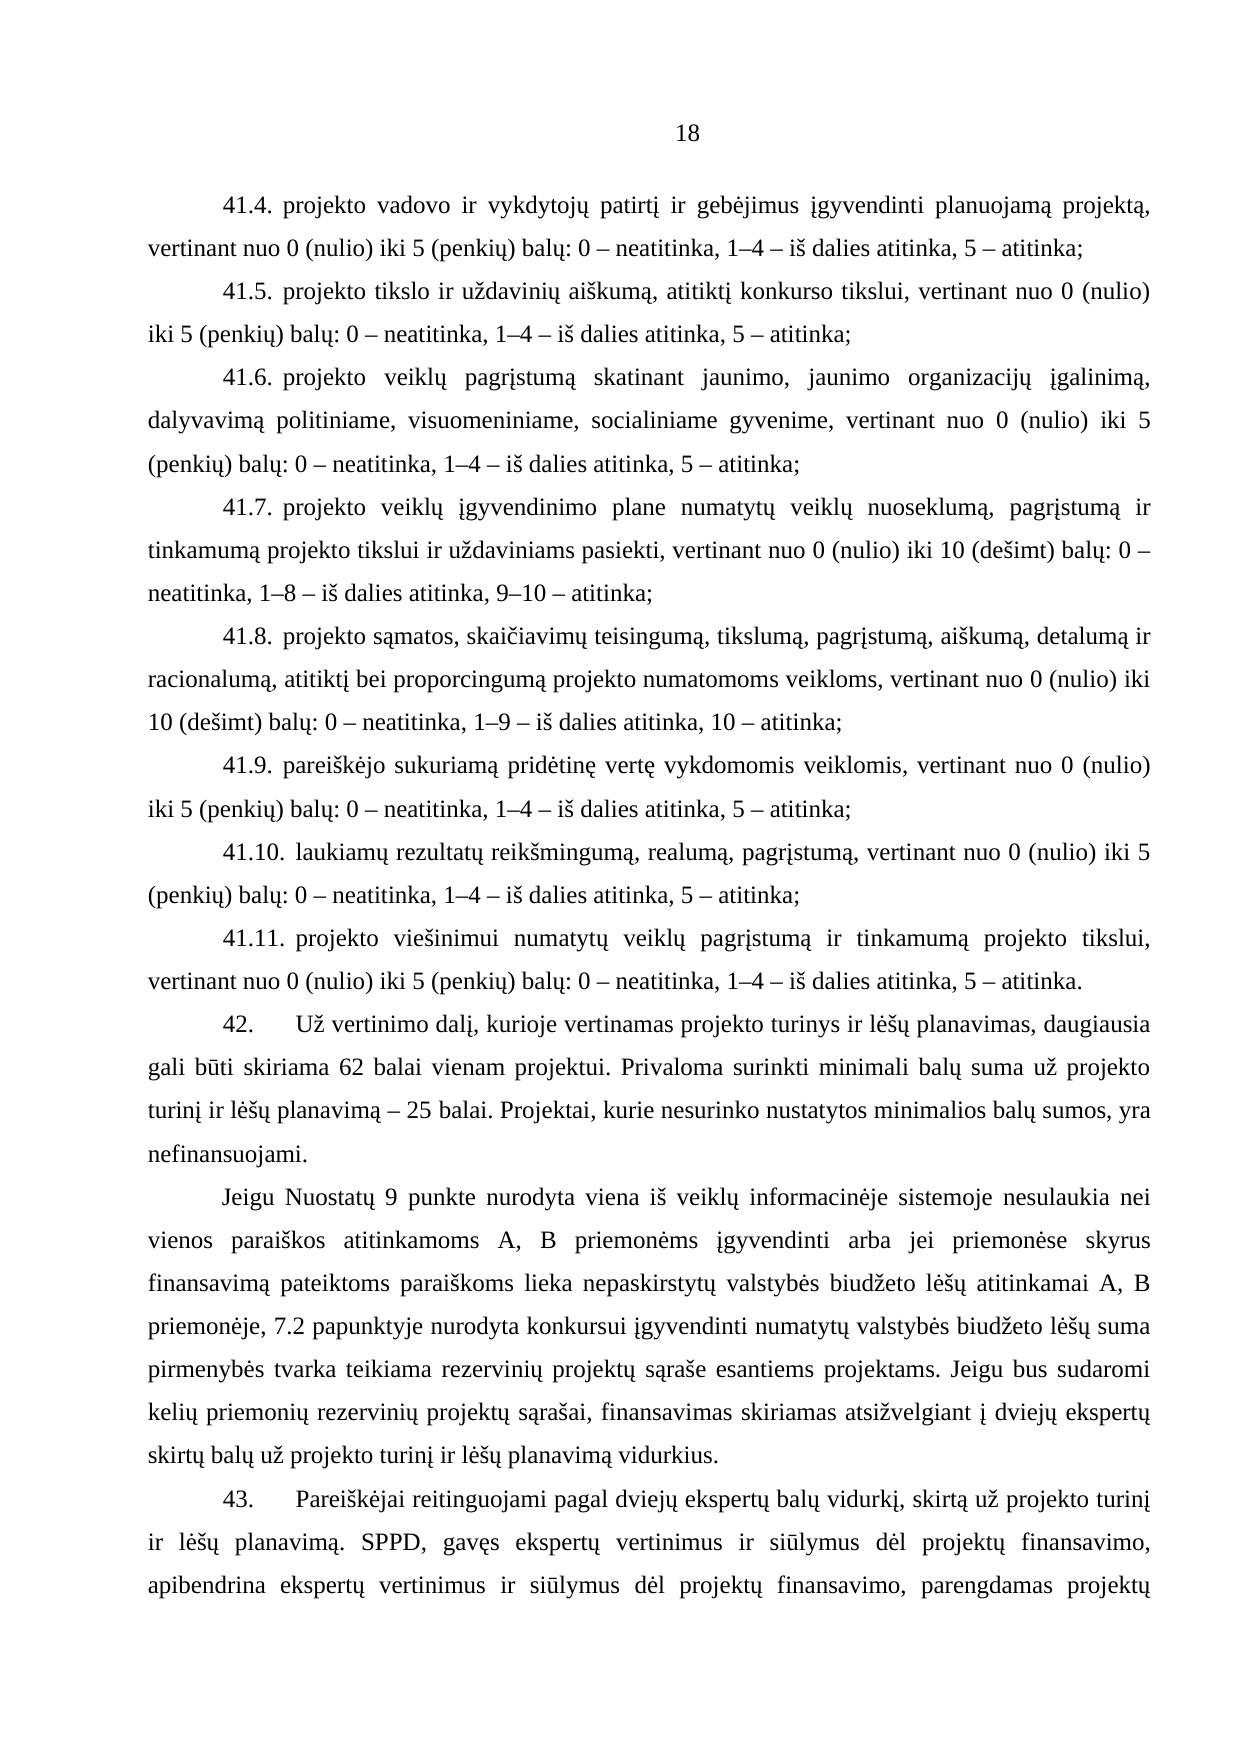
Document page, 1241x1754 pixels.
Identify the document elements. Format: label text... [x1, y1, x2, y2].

text 41.11. projekto viešinimui numatytų veiklų pagrįstumą ir tinkamumą projekto tikslui, vertinant nuo 0 (nulio) iki 5 (penkių) balų: 0 – neatitinka, 1–4 – iš dalies atitinka, 5 – atitinka. [148, 923, 1152, 995]
text Jeigu Nuostatų 9 punkte nurodyta viena iš veiklų informacinėje sistemoje nesulaukia nei vienos paraiškos atitinkamoms A, B priemonėms įgyvendinti arba jei priemonėse skyrus finansavimą pateiktoms paraiškoms lieka nepaskirstytų valstybės biudžeto lėšų atitinkamai A, B priemonėje, 7.2 papunktyje nurodyta konkursui įgyvendinti numatytų valstybės biudžeto lėšų suma pirmenybės tvarka teikiama rezervinių projektų sąraše esantiems projektams. Jeigu bus sudaromi kelių priemonių rezervinių projektų sąrašai, finansavimas skiriamas atsižvelgiant į dviejų ekspertų skirtų balų už projekto turinį ir lėšų planavimą vidurkius. [148, 1182, 1152, 1469]
text 41.9. pareiškėjo sukuriamą pridėtinę vertę vykdomomis veiklomis, vertinant nuo 0 (nulio) iki 5 (penkių) balų: 0 – neatitinka, 1–4 – iš dalies atitinka, 5 – atitinka; [148, 751, 1152, 822]
text 41.7. projekto veiklų įgyvendinimo plane numatytų veiklų nuoseklumą, pagrįstumą ir tinkamumą projekto tikslui ir uždaviniams pasiekti, vertinant nuo 0 (nulio) iki 10 (dešimt) balų: 0 – neatitinka, 1–8 – iš dalies atitinka, 9–10 – atitinka; [148, 492, 1152, 607]
text 42. Už vertinimo dalį, kurioje vertinamas projekto turinys ir lėšų planavimas, daugiausia gali būti skiriama 62 balai vienam projektui. Privaloma surinkti minimali balų suma už projekto turinį ir lėšų planavimą – 25 balai. Projektai, kurie nesurinko nustatytos minimalios balų sumos, yra nefinansuojami. [148, 1009, 1152, 1167]
text 43. Pareiškėjai reitinguojami pagal dviejų ekspertų balų vidurkį, skirtą už projekto turinį ir lėšų planavimą. SPPD, gavęs ekspertų vertinimus ir siūlymus dėl projektų finansavimo, apibendrina ekspertų vertinimus ir siūlymus dėl projektų finansavimo, parengdamas projektų [148, 1484, 1152, 1599]
text 41.8. projekto sąmatos, skaičiavimų teisingumą, tikslumą, pagrįstumą, aiškumą, detalumą ir racionalumą, atitiktį bei proporcingumą projekto numatomoms veikloms, vertinant nuo 0 (nulio) iki 10 (dešimt) balų: 0 – neatitinka, 1–9 – iš dalies atitinka, 10 – atitinka; [148, 621, 1152, 736]
text 41.4. projekto vadovo ir vykdytojų patirtį ir gebėjimus įgyvendinti planuojamą projektą, vertinant nuo 0 (nulio) iki 5 (penkių) balų: 0 – neatitinka, 1–4 – iš dalies atitinka, 5 – atitinka; [148, 190, 1152, 262]
text 41.5. projekto tikslo ir uždavinių aiškumą, atitiktį konkurso tikslui, vertinant nuo 0 (nulio) iki 5 (penkių) balų: 0 – neatitinka, 1–4 – iš dalies atitinka, 5 – atitinka; [148, 276, 1152, 348]
text 41.6. projekto veiklų pagrįstumą skatinant jaunimo, jaunimo organizacijų įgalinimą, dalyvavimą politiniame, visuomeniniame, socialiniame gyvenime, vertinant nuo 0 (nulio) iki 5 (penkių) balų: 0 – neatitinka, 1–4 – iš dalies atitinka, 5 – atitinka; [148, 362, 1152, 477]
text 41.10. laukiamų rezultatų reikšmingumą, realumą, pagrįstumą, vertinant nuo 0 (nulio) iki 5 (penkių) balų: 0 – neatitinka, 1–4 – iš dalies atitinka, 5 – atitinka; [148, 837, 1152, 909]
